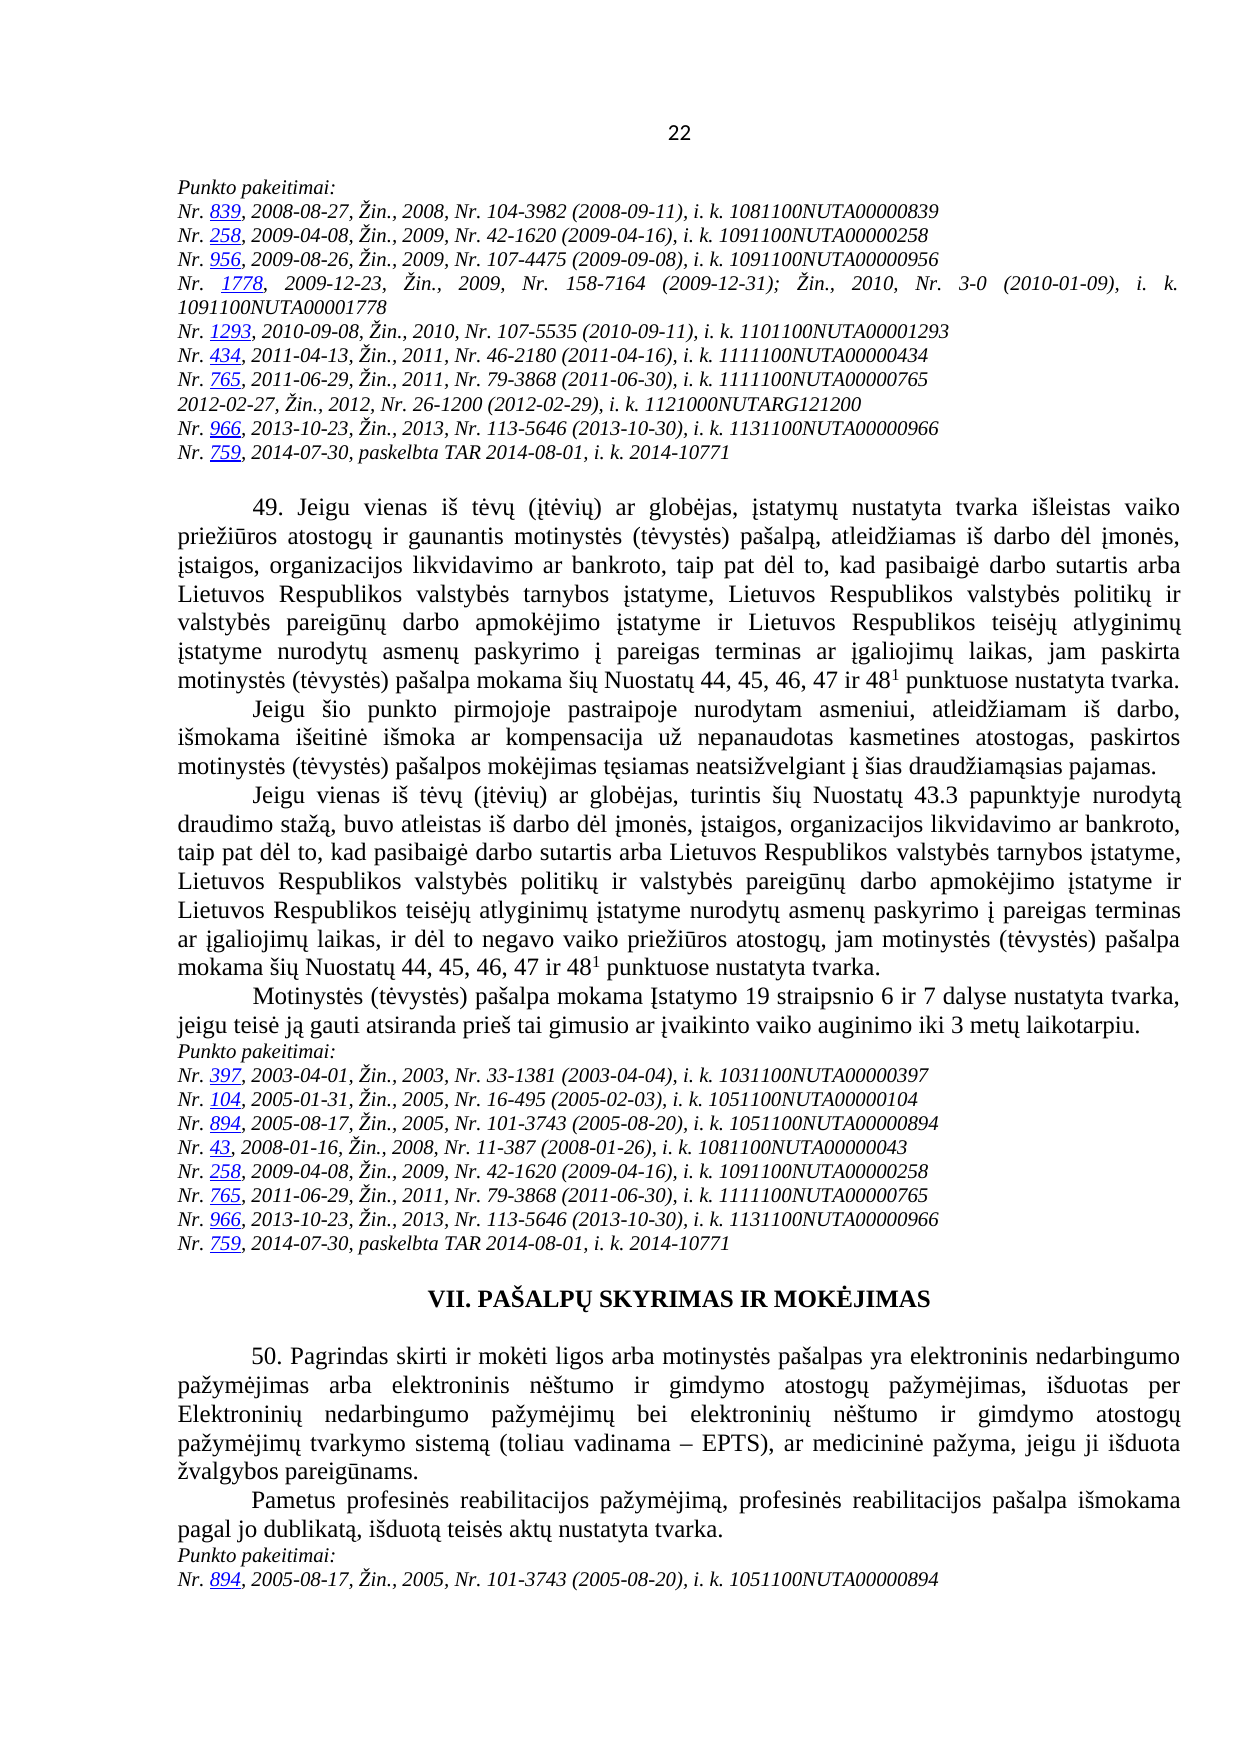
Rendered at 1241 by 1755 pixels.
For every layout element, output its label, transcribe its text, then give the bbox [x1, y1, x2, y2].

text Pametus profesinės reabilitacijos pažymėjimą, profesinės reabilitacijos pašalpa išmokama pagal jo dublikatą, išduotą teisės aktų nustatyta tvarka. [177, 1485, 1181, 1543]
text Jeigu šio punkto pirmojoje pastraipoje nurodytam asmeniui, atleidžiamam iš darbo, išmokama išeitinė išmoka ar kompensacija už nepanaudotas kasmetines atostogas, paskirtos motinystės (tėvystės) pašalpos mokėjimas tęsiamas neatsižvelgiant į šias draudžiamąsias pajamas. [177, 694, 1181, 780]
text Punkto pakeitimai: [177, 175, 1181, 199]
text Nr. 765, 2011-06-29, Žin., 2011, Nr. 79-3868 (2011-06-30), i. k. 1111100NUTA00000765 [177, 367, 1181, 391]
text Nr. 104, 2005-01-31, Žin., 2005, Nr. 16-495 (2005-02-03), i. k. 1051100NUTA00000104 [177, 1087, 1181, 1111]
text Nr. 1778, 2009-12-23, Žin., 2009, Nr. 158-7164 (2009-12-31); Žin., 2010, Nr. 3-0 (2010-01-09), i. k. 1091100NUTA00001778 [177, 271, 1181, 319]
text Nr. 759, 2014-07-30, paskelbta TAR 2014-08-01, i. k. 2014-10771 [177, 439, 1181, 464]
text Punkto pakeitimai: [177, 1039, 1181, 1063]
text Nr. 765, 2011-06-29, Žin., 2011, Nr. 79-3868 (2011-06-30), i. k. 1111100NUTA00000765 [177, 1183, 1181, 1207]
text Nr. 1293, 2010-09-08, Žin., 2010, Nr. 107-5535 (2010-09-11), i. k. 1101100NUTA00001293 [177, 319, 1181, 343]
text Nr. 759, 2014-07-30, paskelbta TAR 2014-08-01, i. k. 2014-10771 [177, 1231, 1181, 1255]
text Nr. 956, 2009-08-26, Žin., 2009, Nr. 107-4475 (2009-09-08), i. k. 1091100NUTA00000956 [177, 247, 1181, 271]
text Jeigu vienas iš tėvų (įtėvių) ar globėjas, turintis šių Nuostatų 43.3 papunktyje nurodytą draudimo stažą, buvo atleistas iš darbo dėl įmonės, įstaigos, organizacijos likvidavimo ar bankroto, taip pat dėl to, kad pasibaigė darbo sutartis arba Lietuvos Respublikos valstybės tarnybos įstatyme, Lietuvos Respublikos valstybės politikų ir valstybės pareigūnų darbo apmokėjimo įstatyme ir Lietuvos Respublikos teisėjų atlyginimų įstatyme nurodytų asmenų paskyrimo į pareigas terminas ar įgaliojimų laikas, ir dėl to negavo vaiko priežiūros atostogų, jam motinystės (tėvystės) pašalpa mokama šių Nuostatų 44, 45, 46, 47 ir 481 punktuose nustatyta tvarka. [177, 780, 1181, 981]
text Nr. 43, 2008-01-16, Žin., 2008, Nr. 11-387 (2008-01-26), i. k. 1081100NUTA00000043 [177, 1135, 1181, 1159]
subtitle VII. PAŠALPŲ SKYRIMAS IR MOKĖJIMAS [177, 1284, 1181, 1313]
text Punkto pakeitimai: [177, 1543, 1181, 1567]
text 50. Pagrindas skirti ir mokėti ligos arba motinystės pašalpas yra elektroninis nedarbingumo pažymėjimas arba elektroninis nėštumo ir gimdymo atostogų pažymėjimas, išduotas per Elektroninių nedarbingumo pažymėjimų bei elektroninių nėštumo ir gimdymo atostogų pažymėjimų tvarkymo sistemą (toliau vadinama – EPTS), ar medicininė pažyma, jeigu ji išduota žvalgybos pareigūnams. [177, 1341, 1181, 1485]
text Nr. 894, 2005-08-17, Žin., 2005, Nr. 101-3743 (2005-08-20), i. k. 1051100NUTA00000894 [177, 1111, 1181, 1135]
text Nr. 839, 2008-08-27, Žin., 2008, Nr. 104-3982 (2008-09-11), i. k. 1081100NUTA00000839 [177, 199, 1181, 223]
text Nr. 894, 2005-08-17, Žin., 2005, Nr. 101-3743 (2005-08-20), i. k. 1051100NUTA00000894 [177, 1567, 1181, 1591]
text 2012-02-27, Žin., 2012, Nr. 26-1200 (2012-02-29), i. k. 1121000NUTARG121200 [177, 391, 1181, 416]
text Nr. 258, 2009-04-08, Žin., 2009, Nr. 42-1620 (2009-04-16), i. k. 1091100NUTA00000258 [177, 1159, 1181, 1183]
text Nr. 434, 2011-04-13, Žin., 2011, Nr. 46-2180 (2011-04-16), i. k. 1111100NUTA00000434 [177, 343, 1181, 367]
text Nr. 966, 2013-10-23, Žin., 2013, Nr. 113-5646 (2013-10-30), i. k. 1131100NUTA00000966 [177, 1207, 1181, 1231]
text Motinystės (tėvystės) pašalpa mokama Įstatymo 19 straipsnio 6 ir 7 dalyse nustatyta tvarka, jeigu teisė ją gauti atsiranda prieš tai gimusio ar įvaikinto vaiko auginimo iki 3 metų laikotarpiu. [177, 981, 1181, 1039]
text Nr. 258, 2009-04-08, Žin., 2009, Nr. 42-1620 (2009-04-16), i. k. 1091100NUTA00000258 [177, 223, 1181, 247]
text Nr. 397, 2003-04-01, Žin., 2003, Nr. 33-1381 (2003-04-04), i. k. 1031100NUTA00000397 [177, 1063, 1181, 1087]
text 49. Jeigu vienas iš tėvų (įtėvių) ar globėjas, įstatymų nustatyta tvarka išleistas vaiko priežiūros atostogų ir gaunantis motinystės (tėvystės) pašalpą, atleidžiamas iš darbo dėl įmonės, įstaigos, organizacijos likvidavimo ar bankroto, taip pat dėl to, kad pasibaigė darbo sutartis arba Lietuvos Respublikos valstybės tarnybos įstatyme, Lietuvos Respublikos valstybės politikų ir valstybės pareigūnų darbo apmokėjimo įstatyme ir Lietuvos Respublikos teisėjų atlyginimų įstatyme nurodytų asmenų paskyrimo į pareigas terminas ar įgaliojimų laikas, jam paskirta motinystės (tėvystės) pašalpa mokama šių Nuostatų 44, 45, 46, 47 ir 481 punktuose nustatyta tvarka. [177, 492, 1181, 694]
text Nr. 966, 2013-10-23, Žin., 2013, Nr. 113-5646 (2013-10-30), i. k. 1131100NUTA00000966 [177, 416, 1181, 439]
